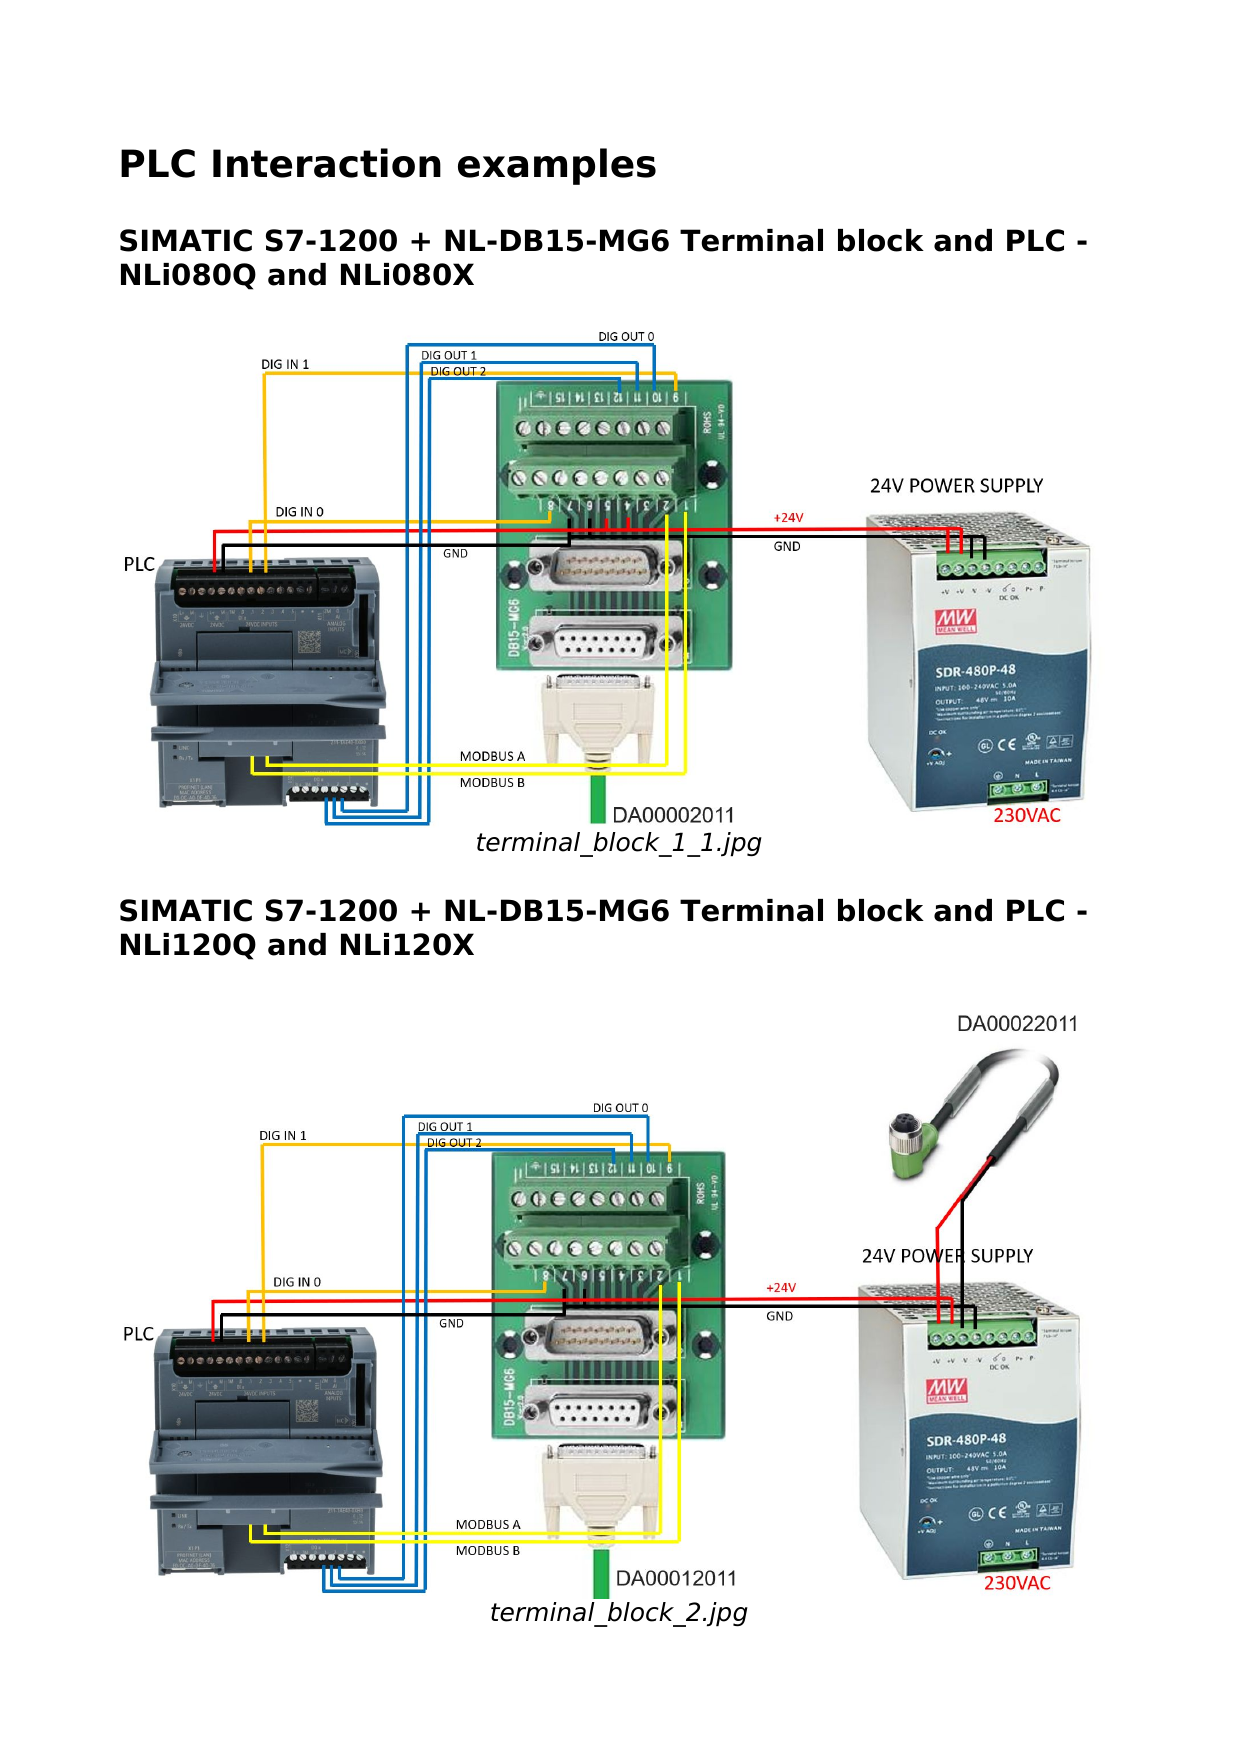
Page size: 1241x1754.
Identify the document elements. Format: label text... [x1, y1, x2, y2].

picture [118, 317, 1123, 828]
subtitle SIMATIC S7-1200 + NL-DB15-MG6 Terminal block and PLC - NLi080Q and NLi080X [118, 224, 1122, 292]
text terminal_block_2.jpg [118, 1599, 1122, 1628]
subtitle PLC Interaction examples [118, 143, 1122, 187]
text terminal_block_1_1.jpg [118, 828, 1122, 857]
subtitle SIMATIC S7-1200 + NL-DB15-MG6 Terminal block and PLC - NLi120Q and NLi120X [118, 894, 1122, 962]
picture [118, 987, 1123, 1599]
